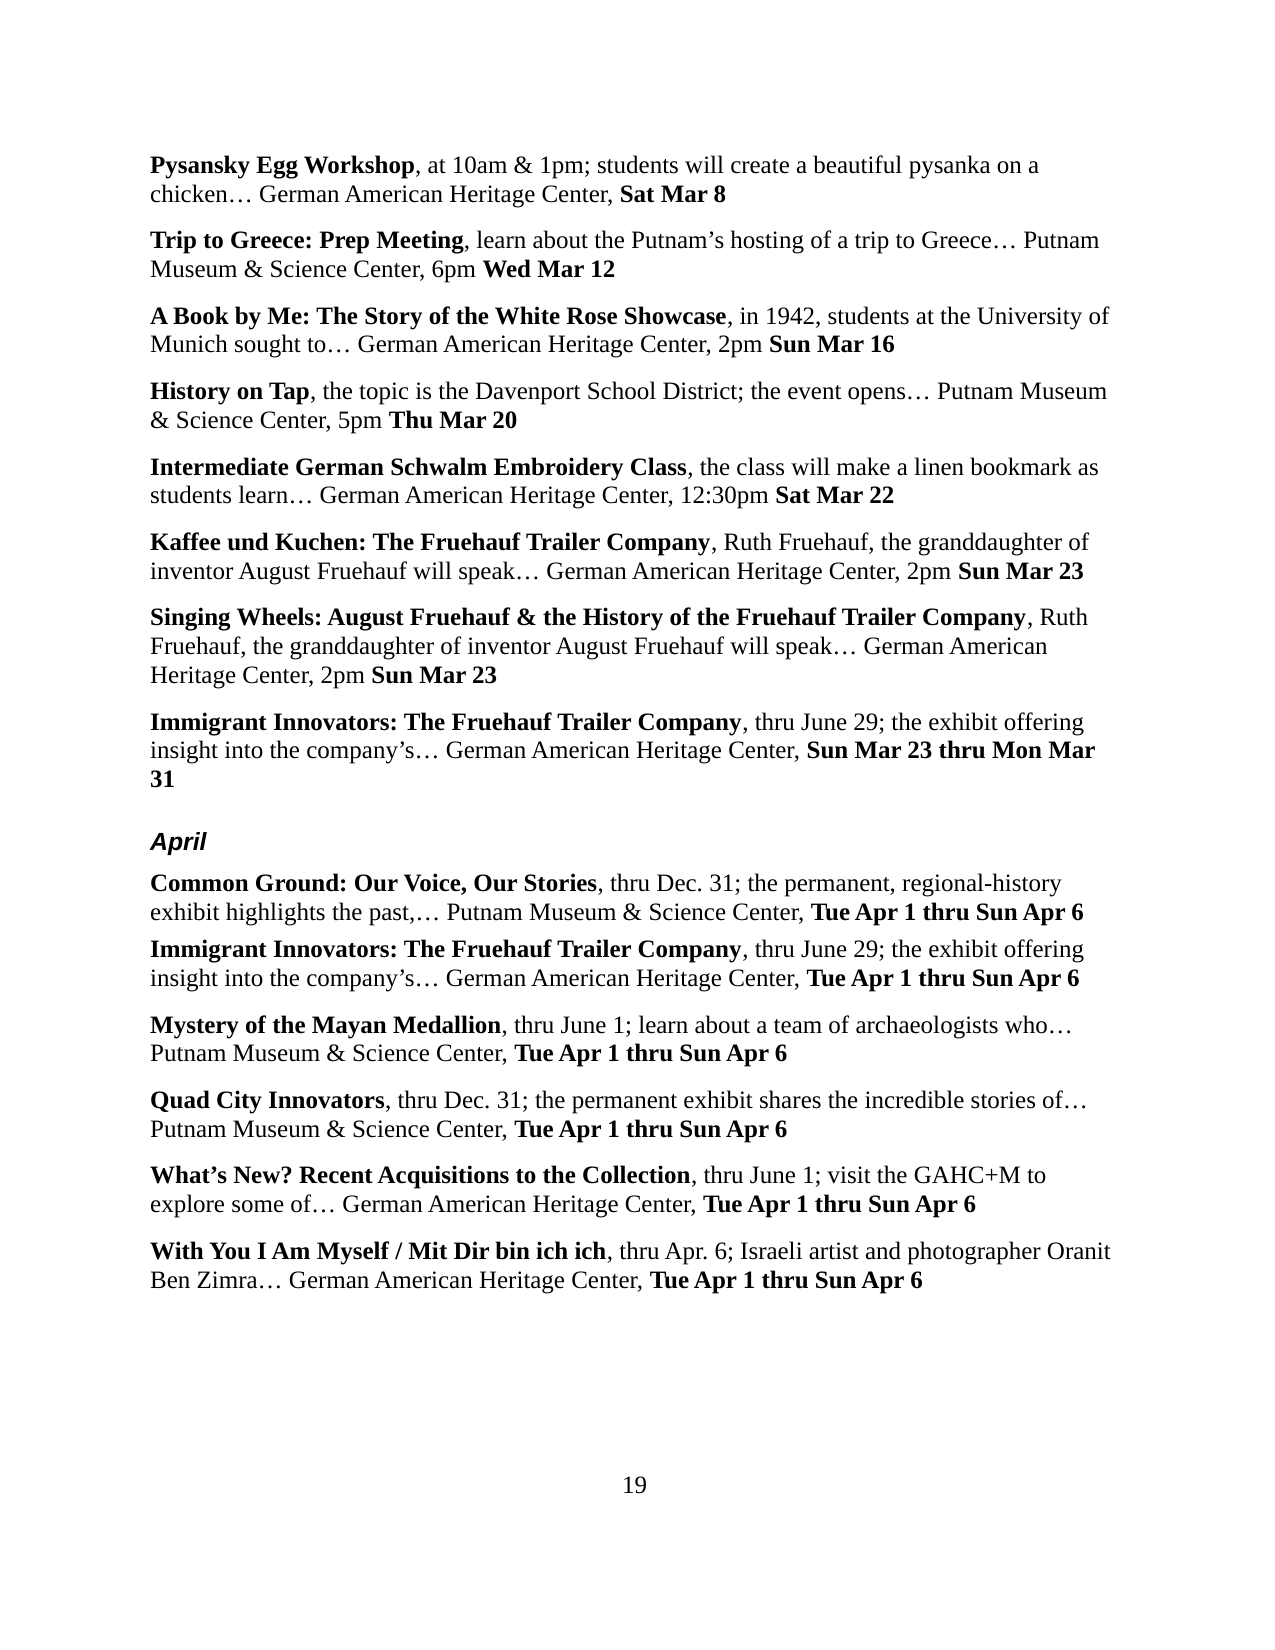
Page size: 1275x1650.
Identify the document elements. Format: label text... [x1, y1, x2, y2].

text Kaffee und Kuchen: The Fruehauf Trailer Company, Ruth Fruehauf, the granddaughter of inventor August Fruehauf will speak… German American Heritage Center, 2pm Sun Mar 23 [150, 527, 1125, 584]
text Mystery of the Mayan Medallion, thru June 1; learn about a team of archaeologists who… Putnam Museum & Science Center, Tue Apr 1 thru Sun Apr 6 [150, 1010, 1125, 1067]
text With You I Am Myself / Mit Dir bin ich ich, thru Apr. 6; Israeli artist and photographer Oranit Ben Zimra… German American Heritage Center, Tue Apr 1 thru Sun Apr 6 [150, 1236, 1125, 1293]
text History on Tap, the topic is the Davenport School District; the event opens… Putnam Museum & Science Center, 5pm Thu Mar 20 [150, 376, 1125, 434]
text Intermediate German Schwalm Embroidery Class, the class will make a linen bookmark as students learn… German American Heritage Center, 12:30pm Sat Mar 22 [150, 452, 1125, 509]
text Immigrant Innovators: The Fruehauf Trailer Company, thru June 29; the exhibit offering insight into the company’s… German American Heritage Center, Sun Mar 23 thru Mon Mar 31 [150, 707, 1125, 793]
text Quad City Innovators, thru Dec. 31; the permanent exhibit shares the incredible stories of… Putnam Museum & Science Center, Tue Apr 1 thru Sun Apr 6 [150, 1085, 1125, 1143]
text Immigrant Innovators: The Fruehauf Trailer Company, thru June 29; the exhibit offering insight into the company’s… German American Heritage Center, Tue Apr 1 thru Sun Apr 6 [150, 934, 1125, 992]
text Pysansky Egg Workshop, at 10am & 1pm; students will create a beautiful pysanka on a chicken… German American Heritage Center, Sat Mar 8 [150, 150, 1125, 207]
text Trip to Greece: Prep Meeting, learn about the Putnam’s hosting of a trip to Greece… Putnam Museum & Science Center, 6pm Wed Mar 12 [150, 225, 1125, 283]
subtitle April [150, 827, 1125, 855]
text What’s New? Recent Acquisitions to the Collection, thru June 1; visit the GAHC+M to explore some of… German American Heritage Center, Tue Apr 1 thru Sun Apr 6 [150, 1161, 1125, 1218]
text Common Ground: Our Voice, Our Stories, thru Dec. 31; the permanent, regional-history exhibit highlights the past,… Putnam Museum & Science Center, Tue Apr 1 thru Sun Apr 6 [150, 868, 1125, 925]
text A Book by Me: The Story of the White Rose Showcase, in 1942, students at the University of Munich sought to… German American Heritage Center, 2pm Sun Mar 16 [150, 301, 1125, 358]
text Singing Wheels: August Fruehauf & the History of the Fruehauf Trailer Company, Ruth Fruehauf, the granddaughter of inventor August Fruehauf will speak… German American Heritage Center, 2pm Sun Mar 23 [150, 602, 1125, 689]
